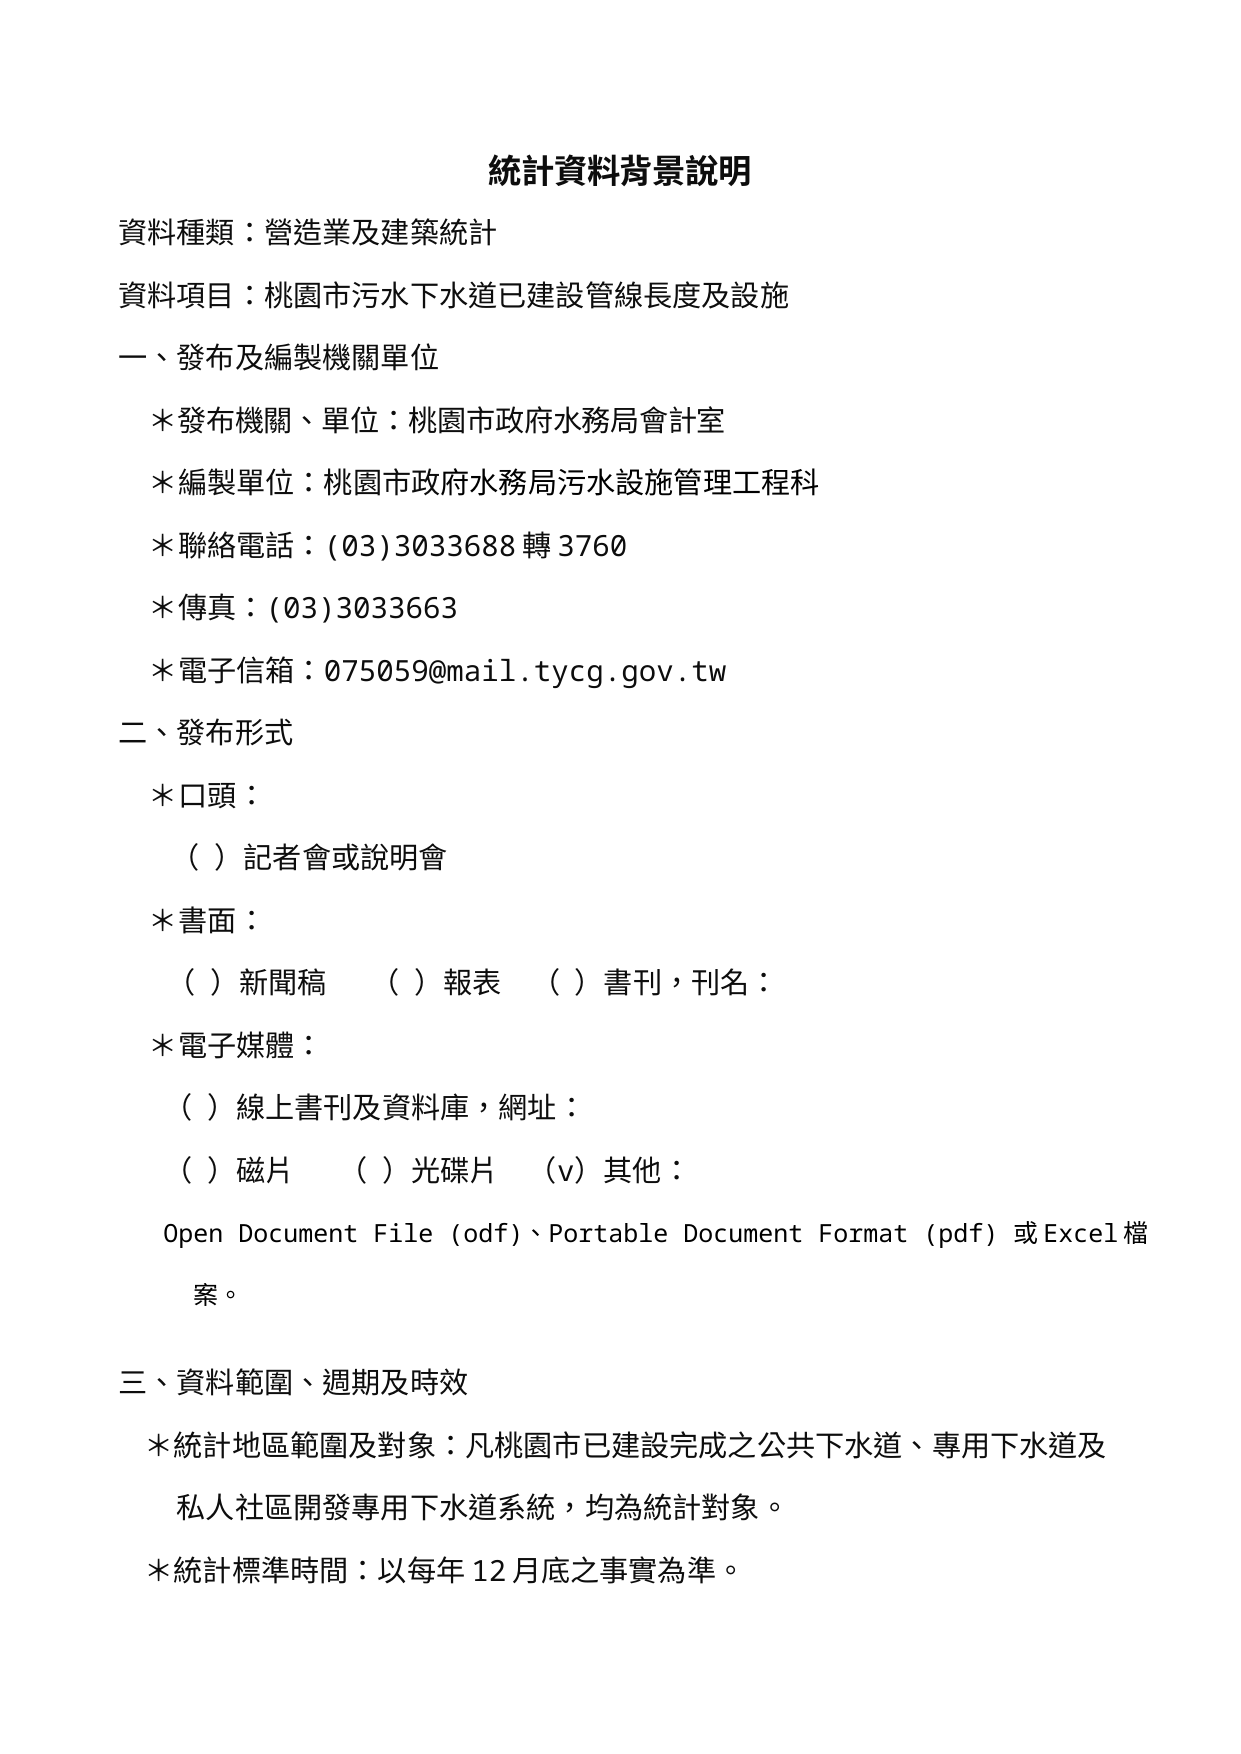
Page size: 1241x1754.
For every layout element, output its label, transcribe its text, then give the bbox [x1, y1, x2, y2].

list 書面： [149, 877, 1122, 939]
text （ ）新聞稿 （ ）報表 （ ）書刊，刊名： [149, 939, 1122, 1002]
text ＊統計標準時間：以每年12月底之事實為準。 [144, 1527, 1122, 1589]
text 一、發布及編製機關單位 [118, 314, 1122, 377]
text ＊發布機關、單位：桃園市政府水務局會計室 [149, 377, 1122, 439]
text ＊編製單位：桃園市政府水務局污水設施管理工程科 [149, 439, 1122, 502]
text ＊統計地區範圍及對象：凡桃園市已建設完成之公共下水道、專用下水道及私人社區開發專用下水道系統，均為統計對象。 [144, 1402, 1122, 1527]
text ＊聯絡電話：(03)3033688轉3760 [149, 502, 1122, 564]
text 統計資料背景說明 [118, 127, 1122, 189]
text （ ）磁片 （ ）光碟片 （v）其他： [163, 1127, 1156, 1189]
list 口頭： [149, 752, 1122, 814]
text 三、資料範圍、週期及時效 [118, 1339, 1122, 1402]
text ＊傳真：(03)3033663 [149, 564, 1122, 627]
text ＊電子信箱：075059@mail.tycg.gov.tw [149, 627, 1122, 689]
text 二、發布形式 [118, 689, 1122, 752]
text Open Document File (odf)、Portable Document Format (pdf) 或Excel檔案。 [163, 1189, 1156, 1314]
text （ ）線上書刊及資料庫，網址： [163, 1064, 1156, 1127]
text 資料項目：桃園市污水下水道已建設管線長度及設施 [118, 252, 1122, 314]
text （ ）記者會或說明會 [118, 814, 1122, 877]
text 資料種類：營造業及建築統計 [118, 189, 1122, 252]
text ＊電子媒體： [149, 1002, 1122, 1064]
